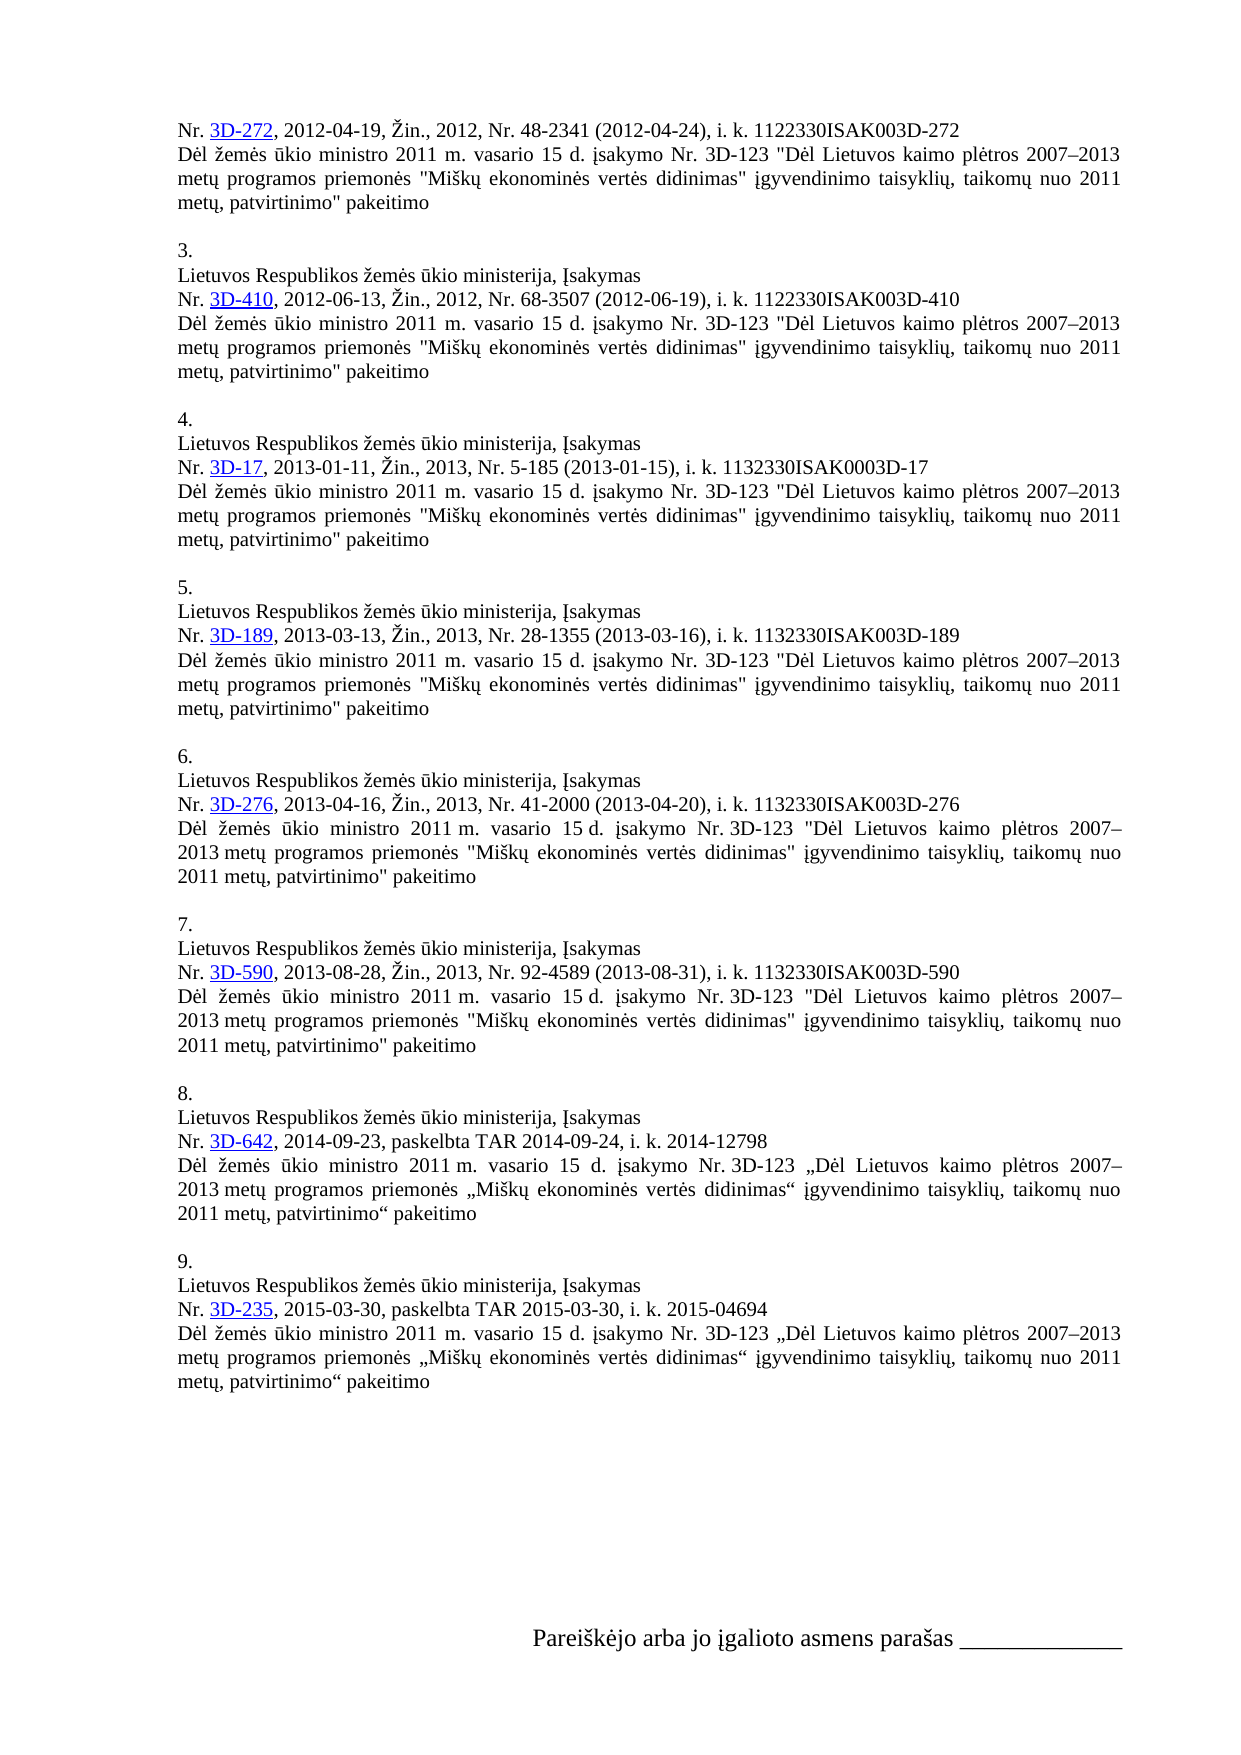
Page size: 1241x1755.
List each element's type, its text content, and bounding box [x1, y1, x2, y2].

text Nr. 3D-189, 2013-03-13, Žin., 2013, Nr. 28-1355 (2013-03-16), i. k. 1132330ISAK003D-189 [177, 623, 1122, 647]
text 3. [177, 238, 1122, 262]
text Lietuvos Respublikos žemės ūkio ministerija, Įsakymas [177, 1273, 1122, 1297]
text 5. [177, 575, 1122, 599]
text Lietuvos Respublikos žemės ūkio ministerija, Įsakymas [177, 768, 1122, 792]
text Dėl žemės ūkio ministro 2011 m. vasario 15 d. įsakymo Nr. 3D-123 "Dėl Lietuvos kaimo plėtros 2007–2013 metų programos priemonės "Miškų ekonominės vertės didinimas" įgyvendinimo taisyklių, taikomų nuo 2011 metų, patvirtinimo" pakeitimo [177, 142, 1122, 214]
text Nr. 3D-410, 2012-06-13, Žin., 2012, Nr. 68-3507 (2012-06-19), i. k. 1122330ISAK003D-410 [177, 287, 1122, 311]
text Dėl žemės ūkio ministro 2011 m. vasario 15 d. įsakymo Nr. 3D-123 „Dėl Lietuvos kaimo plėtros 2007–2013 metų programos priemonės „Miškų ekonominės vertės didinimas“ įgyvendinimo taisyklių, taikomų nuo 2011 metų, patvirtinimo“ pakeitimo [177, 1153, 1122, 1225]
text 6. [177, 744, 1122, 768]
text Lietuvos Respublikos žemės ūkio ministerija, Įsakymas [177, 1105, 1122, 1129]
text Nr. 3D-17, 2013-01-11, Žin., 2013, Nr. 5-185 (2013-01-15), i. k. 1132330ISAK0003D-17 [177, 455, 1122, 479]
text Dėl žemės ūkio ministro 2011 m. vasario 15 d. įsakymo Nr. 3D-123 "Dėl Lietuvos kaimo plėtros 2007–2013 metų programos priemonės "Miškų ekonominės vertės didinimas" įgyvendinimo taisyklių, taikomų nuo 2011 metų, patvirtinimo" pakeitimo [177, 479, 1122, 551]
text 7. [177, 912, 1122, 936]
text Nr. 3D-642, 2014-09-23, paskelbta TAR 2014-09-24, i. k. 2014-12798 [177, 1129, 1122, 1153]
text 9. [177, 1249, 1122, 1273]
text Lietuvos Respublikos žemės ūkio ministerija, Įsakymas [177, 936, 1122, 960]
text Lietuvos Respublikos žemės ūkio ministerija, Įsakymas [177, 599, 1122, 623]
text Dėl žemės ūkio ministro 2011 m. vasario 15 d. įsakymo Nr. 3D-123 "Dėl Lietuvos kaimo plėtros 2007–2013 metų programos priemonės "Miškų ekonominės vertės didinimas" įgyvendinimo taisyklių, taikomų nuo 2011 metų, patvirtinimo" pakeitimo [177, 984, 1122, 1057]
text Dėl žemės ūkio ministro 2011 m. vasario 15 d. įsakymo Nr. 3D-123 "Dėl Lietuvos kaimo plėtros 2007–2013 metų programos priemonės "Miškų ekonominės vertės didinimas" įgyvendinimo taisyklių, taikomų nuo 2011 metų, patvirtinimo" pakeitimo [177, 311, 1122, 383]
text Nr. 3D-590, 2013-08-28, Žin., 2013, Nr. 92-4589 (2013-08-31), i. k. 1132330ISAK003D-590 [177, 960, 1122, 984]
text 4. [177, 407, 1122, 431]
text 8. [177, 1081, 1122, 1105]
text Dėl žemės ūkio ministro 2011 m. vasario 15 d. įsakymo Nr. 3D-123 "Dėl Lietuvos kaimo plėtros 2007–2013 metų programos priemonės "Miškų ekonominės vertės didinimas" įgyvendinimo taisyklių, taikomų nuo 2011 metų, patvirtinimo" pakeitimo [177, 647, 1122, 720]
text Nr. 3D-272, 2012-04-19, Žin., 2012, Nr. 48-2341 (2012-04-24), i. k. 1122330ISAK003D-272 [177, 118, 1122, 142]
text Nr. 3D-235, 2015-03-30, paskelbta TAR 2015-03-30, i. k. 2015-04694 [177, 1297, 1122, 1321]
text Dėl žemės ūkio ministro 2011 m. vasario 15 d. įsakymo Nr. 3D-123 "Dėl Lietuvos kaimo plėtros 2007–2013 metų programos priemonės "Miškų ekonominės vertės didinimas" įgyvendinimo taisyklių, taikomų nuo 2011 metų, patvirtinimo" pakeitimo [177, 816, 1122, 888]
text Lietuvos Respublikos žemės ūkio ministerija, Įsakymas [177, 262, 1122, 287]
text Nr. 3D-276, 2013-04-16, Žin., 2013, Nr. 41-2000 (2013-04-20), i. k. 1132330ISAK003D-276 [177, 792, 1122, 816]
text Dėl žemės ūkio ministro 2011 m. vasario 15 d. įsakymo Nr. 3D-123 „Dėl Lietuvos kaimo plėtros 2007–2013 metų programos priemonės „Miškų ekonominės vertės didinimas“ įgyvendinimo taisyklių, taikomų nuo 2011 metų, patvirtinimo“ pakeitimo [177, 1321, 1122, 1393]
text Lietuvos Respublikos žemės ūkio ministerija, Įsakymas [177, 431, 1122, 455]
